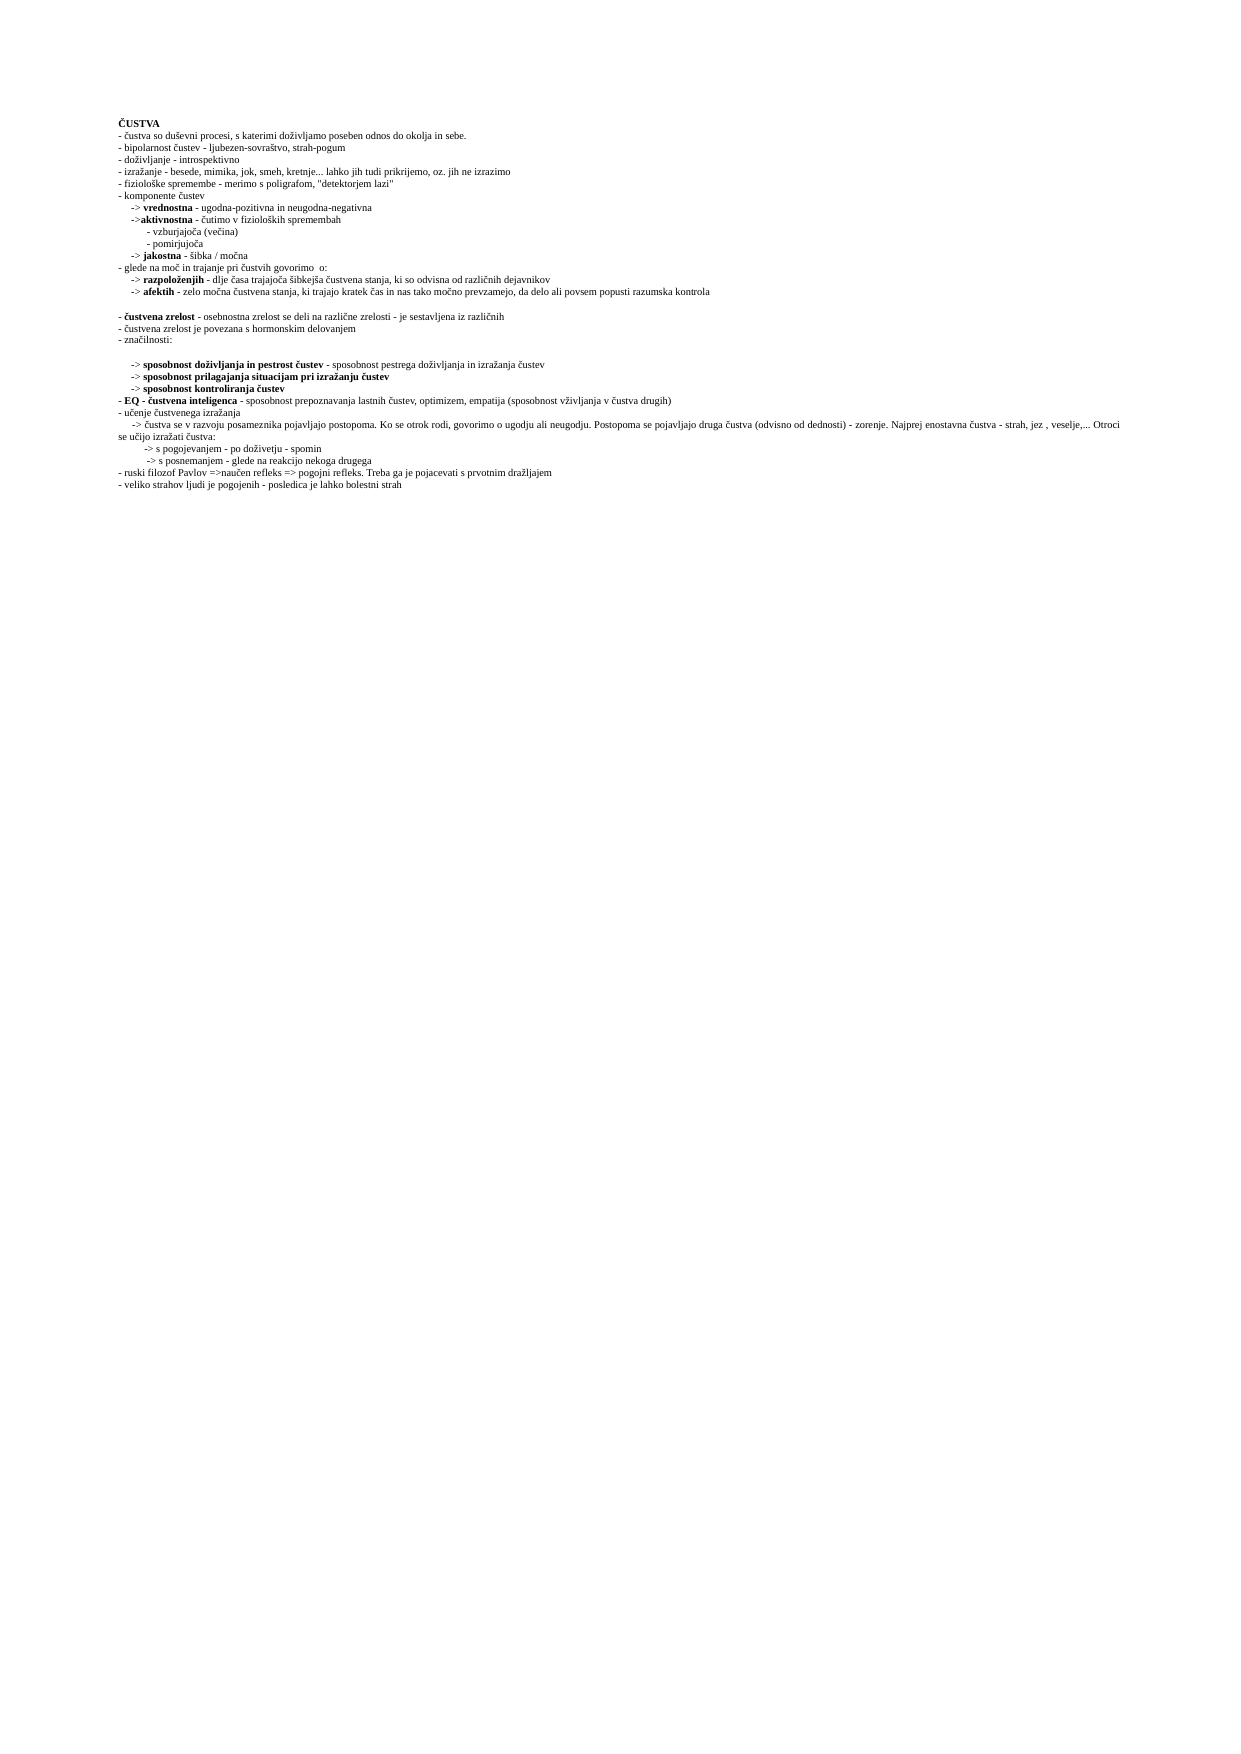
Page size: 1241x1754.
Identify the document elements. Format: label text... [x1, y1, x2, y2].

text -> s posnemanjem - glede na reakcijo nekoga drugega [118, 454, 1122, 467]
text -> sposobnost prilagajanja situacijam pri izražanju čustev [118, 371, 1122, 383]
text - čustva so duševni procesi, s katerimi doživljamo poseben odnos do okolja in sebe. [118, 130, 1122, 142]
text - ruski filozof Pavlov =>naučen refleks => pogojni refleks. Treba ga je pojacevati s prvotnim dražljajem [118, 467, 1122, 478]
text - pomirjujoča [118, 238, 1122, 250]
text - čustvena zrelost - osebnostna zrelost se deli na različne zrelosti - je sestavljena iz različnih [118, 310, 1122, 322]
text - vzburjajoča (večina) [118, 226, 1122, 238]
text -> čustva se v razvoju posameznika pojavljajo postopoma. Ko se otrok rodi, govorimo o ugodju ali neugodju. Postopoma se pojavljajo druga čustva (odvisno od dednosti) - zorenje. Najprej enostavna čustva - strah, jez , veselje,... Otroci se učijo izražati čustva: [118, 419, 1122, 443]
text -> afektih - zelo močna čustvena stanja, ki trajajo kratek čas in nas tako močno prevzamejo, da delo ali povsem popusti razumska kontrola [118, 286, 1122, 298]
text - komponente čustev [118, 190, 1122, 202]
text -> sposobnost kontroliranja čustev [118, 383, 1122, 395]
text -> vrednostna - ugodna-pozitivna in neugodna-negativna [118, 202, 1122, 214]
text - doživljanje - introspektivno [118, 154, 1122, 166]
text - značilnosti: [118, 334, 1122, 346]
subtitle ČUSTVA [118, 118, 1122, 130]
text -> jakostna - šibka / močna [118, 250, 1122, 262]
text - veliko strahov ljudi je pogojenih - posledica je lahko bolestni strah [118, 478, 1122, 491]
text -> s pogojevanjem - po doživetju - spomin [118, 443, 1122, 454]
text - učenje čustvenega izražanja [118, 407, 1122, 419]
text - izražanje - besede, mimika, jok, smeh, kretnje... lahko jih tudi prikrijemo, oz. jih ne izrazimo [118, 166, 1122, 178]
text - čustvena zrelost je povezana s hormonskim delovanjem [118, 322, 1122, 334]
text - bipolarnost čustev - ljubezen-sovraštvo, strah-pogum [118, 142, 1122, 154]
text - EQ - čustvena inteligenca - sposobnost prepoznavanja lastnih čustev, optimizem, empatija (sposobnost vživljanja v čustva drugih) [118, 395, 1122, 407]
text -> razpoloženjih - dlje časa trajajoča šibkejša čustvena stanja, ki so odvisna od različnih dejavnikov [118, 274, 1122, 286]
text ->aktivnostna - čutimo v fizioloških spremembah [118, 214, 1122, 226]
text - glede na moč in trajanje pri čustvih govorimo o: [118, 262, 1122, 274]
text - fiziološke spremembe - merimo s poligrafom, "detektorjem lazi" [118, 178, 1122, 190]
text -> sposobnost doživljanja in pestrost čustev - sposobnost pestrega doživljanja in izražanja čustev [118, 359, 1122, 371]
